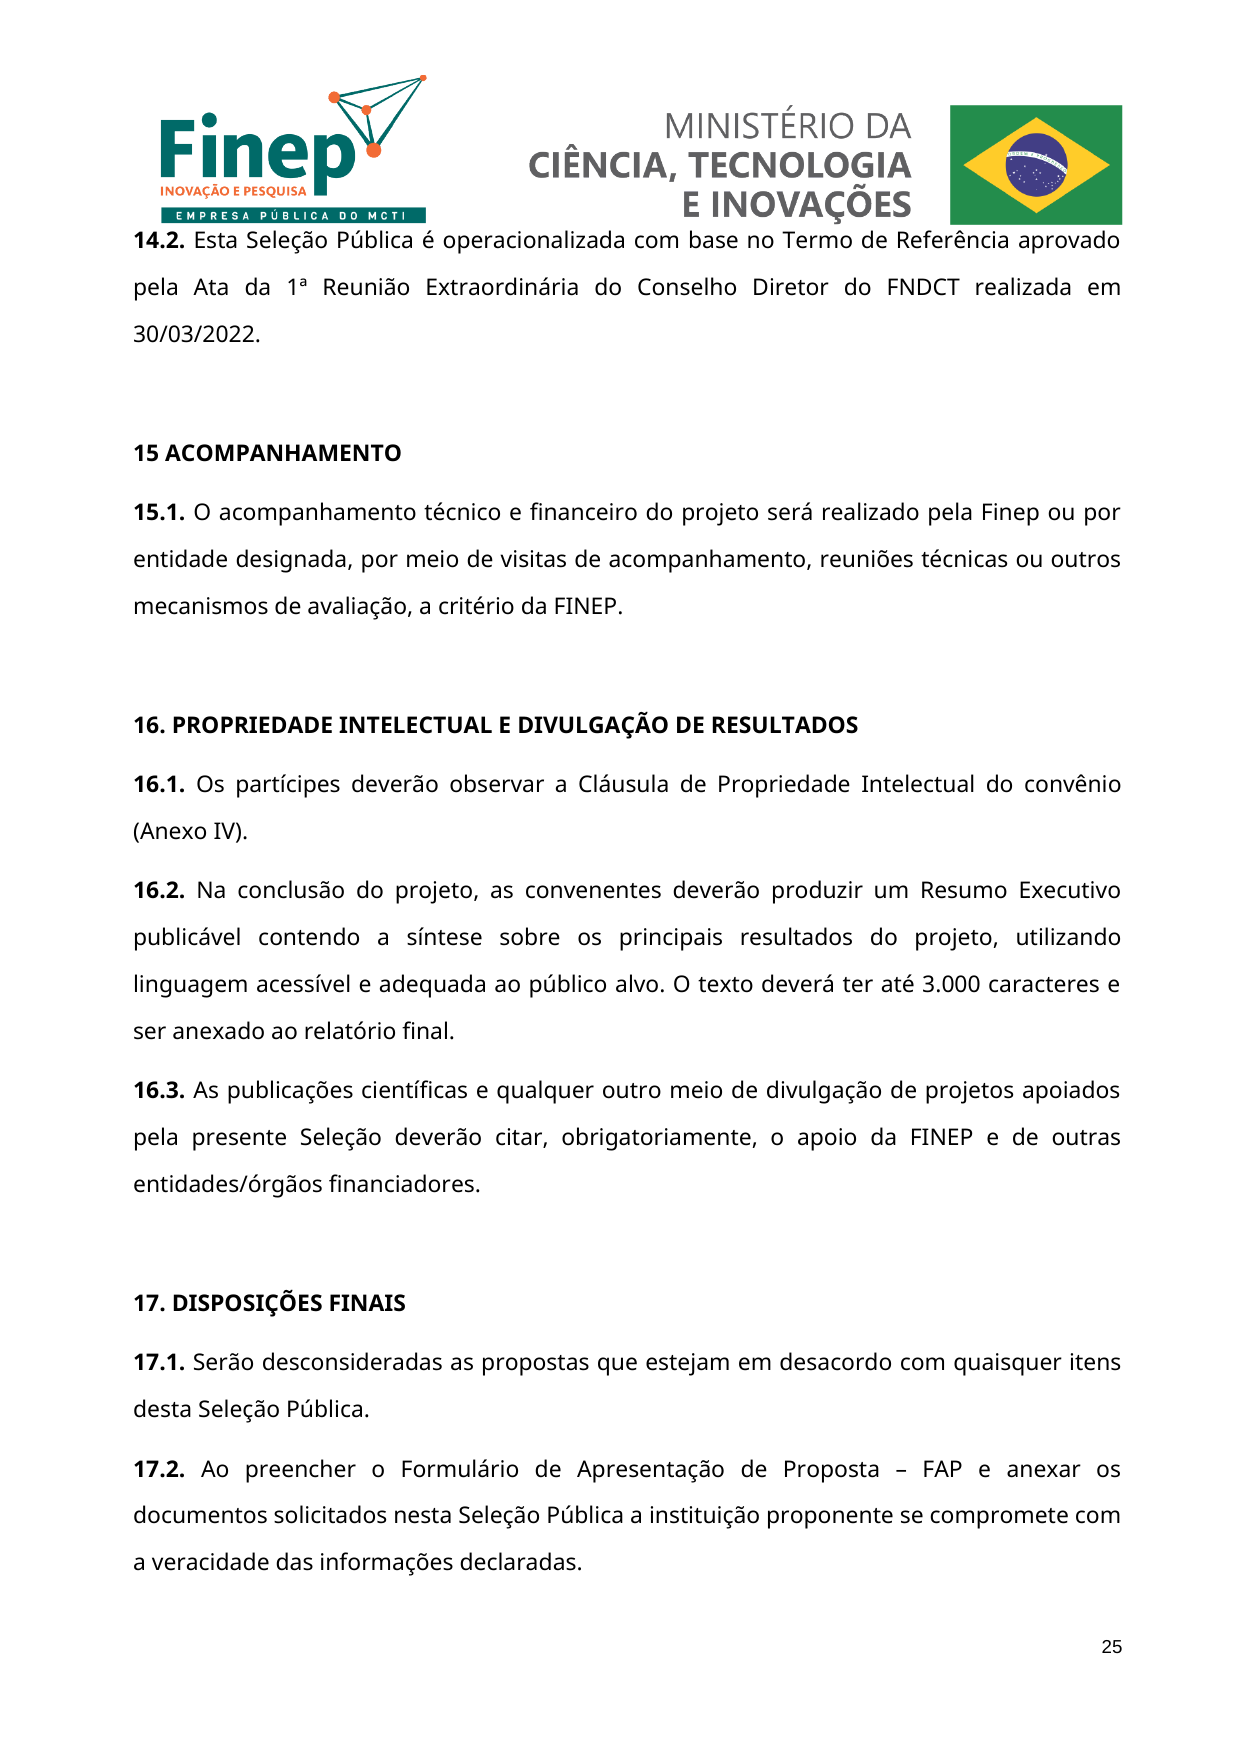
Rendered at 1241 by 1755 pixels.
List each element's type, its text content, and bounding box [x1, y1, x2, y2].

text 17.2. Ao preencher o Formulário de Apresentação de Proposta – FAP e anexar os documentos solicitados nesta Seleção Pública a instituição proponente se compromete com a veracidade das informações declaradas. [133, 1453, 1122, 1578]
text 17.1. Serão desconsideradas as propostas que estejam em desacordo com quaisquer itens desta Seleção Pública. [133, 1346, 1122, 1424]
text 14.2. Esta Seleção Pública é operacionalizada com base no Termo de Referência aprovado pela Ata da 1ª Reunião Extraordinária do Conselho Diretor do FNDCT realizada em 30/03/2022. [133, 224, 1122, 349]
text 17. DISPOSIÇÕES FINAIS [133, 1287, 1122, 1318]
text 16. PROPRIEDADE INTELECTUAL E DIVULGAÇÃO DE RESULTADOS [133, 709, 1122, 740]
text 16.1. Os partícipes deverão observar a Cláusula de Propriedade Intelectual do convênio (Anexo IV). [133, 768, 1122, 846]
text 16.3. As publicações científicas e qualquer outro meio de divulgação de projetos apoiados pela presente Seleção deverão citar, obrigatoriamente, o apoio da FINEP e de outras entidades/órgãos financiadores. [133, 1074, 1122, 1199]
text 16.2. Na conclusão do projeto, as convenentes deverão produzir um Resumo Executivo publicável contendo a síntese sobre os principais resultados do projeto, utilizando linguagem acessível e adequada ao público alvo. O texto deverá ter até 3.000 caracteres e ser anexado ao relatório final. [133, 874, 1122, 1046]
text 15 ACOMPANHAMENTO [133, 437, 1122, 468]
text 15.1. O acompanhamento técnico e financeiro do projeto será realizado pela Finep ou por entidade designada, por meio de visitas de acompanhamento, reuniões técnicas ou outros mecanismos de avaliação, a critério da FINEP. [133, 496, 1122, 621]
